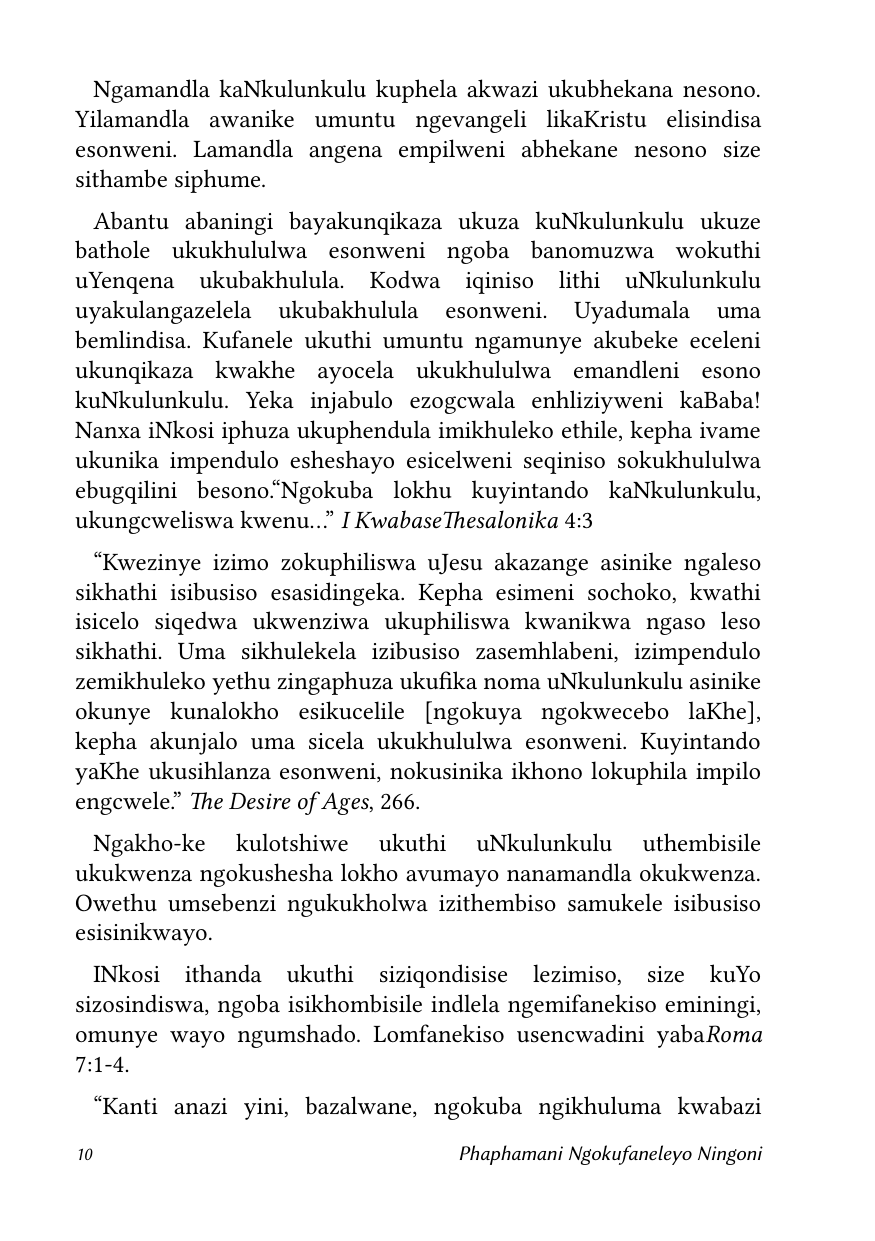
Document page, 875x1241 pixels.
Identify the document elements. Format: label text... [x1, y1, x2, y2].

text “Kwezinye izimo zokuphiliswa uJesu akazange asinike ngaleso sikhathi isibusiso esasidingeka. Kepha esimeni sochoko, kwathi isicelo siqedwa ukwenziwa ukuphiliswa kwanikwa ngaso leso sikhathi. Uma sikhulekela izibusiso zasemhlabeni, izimpendulo zemikhuleko yethu zingaphuza ukufika noma uNkulunkulu asinike okunye kunalokho esikucelile [ngokuya ngokwecebo laKhe], kepha akunjalo uma sicela ukukhululwa esonweni. Kuyintando yaKhe ukusihlanza esonweni, nokusinika ikhono lokuphila impilo engcwele.” The Desire of Ages, 266. [75, 548, 762, 815]
text “Kanti anazi yini, bazalwane, ngokuba ngikhuluma kwabazi [75, 1092, 762, 1121]
text Ngamandla kaNkulunkulu kuphela akwazi ukubhekana nesono. Yilamandla awanike umuntu ngevangeli likaKristu elisindisa esonweni. Lamandla angena empilweni abhekane nesono size sithambe siphume. [75, 75, 762, 193]
text Ngakho-ke kulotshiwe ukuthi uNkulunkulu uthembisile ukukwenza ngokushesha lokho avumayo nanamandla okukwenza. Owethu umsebenzi ngukukholwa izithembiso samukele isibusiso esisinikwayo. [75, 829, 762, 947]
text INkosi ithanda ukuthi siziqondisise lezimiso, size kuYo sizosindiswa, ngoba isikhombisile indlela ngemifanekiso eminingi, omunye wayo ngumshado. Lomfanekiso usencwadini yabaRoma 7:1-4. [75, 960, 762, 1079]
text Abantu abaningi bayakunqikaza ukuza kuNkulunkulu ukuze bathole ukukhululwa esonweni ngoba banomuzwa wokuthi uYenqena ukubakhulula. Kodwa iqiniso lithi uNkulunkulu uyakulangazelela ukubakhulula esonweni. Uyadumala uma bemlindisa. Kufanele ukuthi umuntu ngamunye akubeke eceleni ukunqikaza kwakhe ayocela ukukhululwa emandleni esono kuNkulunkulu. Yeka injabulo ezogcwala enhliziyweni kaBaba! Nanxa iNkosi iphuza ukuphendula imikhuleko ethile, kepha ivame ukunika impendulo esheshayo esicelweni seqiniso sokukhululwa ebugqilini besono.“Ngokuba lokhu kuyintando kaNkulunkulu, ukungcweliswa kwenu…” I KwabaseThesalonika 4:3 [75, 207, 762, 534]
